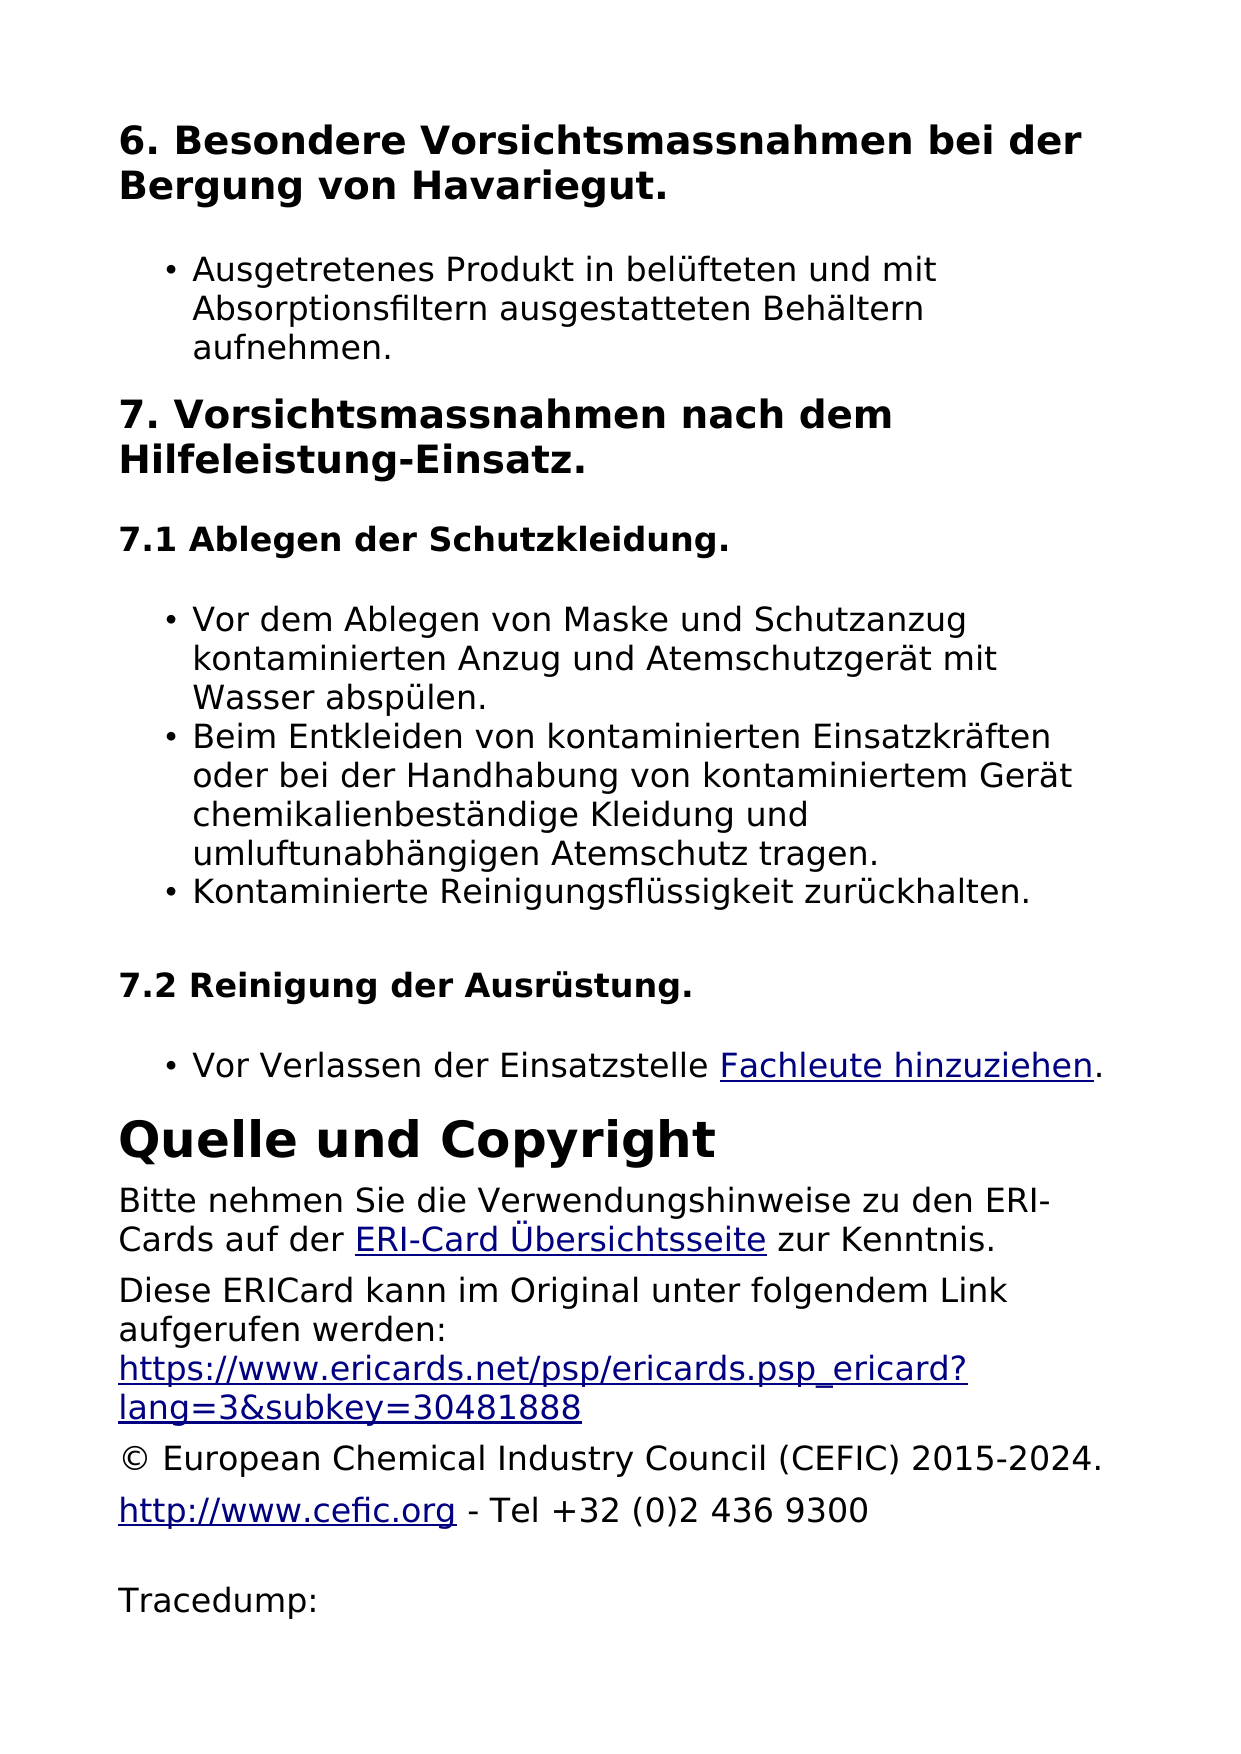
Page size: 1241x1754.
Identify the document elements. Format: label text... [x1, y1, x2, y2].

list Kontaminierte Reinigungsflüssigkeit zurückhalten. [177, 873, 1122, 912]
subtitle 6. Besondere Vorsichtsmassnahmen bei der Bergung von Havariegut. [118, 118, 1122, 208]
text Bitte nehmen Sie die Verwendungshinweise zu den ERI-Cards auf der ERI-Card Übersichtsseite zur Kenntnis. [118, 1182, 1122, 1259]
subtitle 7. Vorsichtsmassnahmen nach dem Hilfeleistung-Einsatz. [118, 392, 1122, 482]
text © European Chemical Industry Council (CEFIC) 2015-2024. [118, 1440, 1122, 1478]
list Vor Verlassen der Einsatzstelle Fachleute hinzuziehen. [177, 1047, 1122, 1086]
subtitle Quelle und Copyright [118, 1111, 1122, 1169]
list Vor dem Ablegen von Maske und Schutzanzug kontaminierten Anzug und Atemschutzgerät mit Wasser abspülen. [177, 601, 1122, 717]
subtitle 7.2 Reinigung der Ausrüstung. [118, 966, 1122, 1005]
list Ausgetretenes Produkt in belüfteten und mit Absorptionsfiltern ausgestatteten Behältern aufnehmen. [177, 251, 1122, 367]
list Beim Entkleiden von kontaminierten Einsatzkräften oder bei der Handhabung von kontaminiertem Gerät chemikalienbeständige Kleidung und umluftunabhängigen Atemschutz tragen. [177, 717, 1122, 873]
text Tracedump: [118, 1542, 1122, 1620]
subtitle 7.1 Ablegen der Schutzkleidung. [118, 520, 1122, 559]
text http://www.cefic.org - Tel +32 (0)2 436 9300 [118, 1491, 1122, 1530]
text Diese ERICard kann im Original unter folgendem Link aufgerufen werden: https://www.ericards.net/psp/ericards.psp_ericard?lang=3&subkey=30481888 [118, 1272, 1122, 1427]
